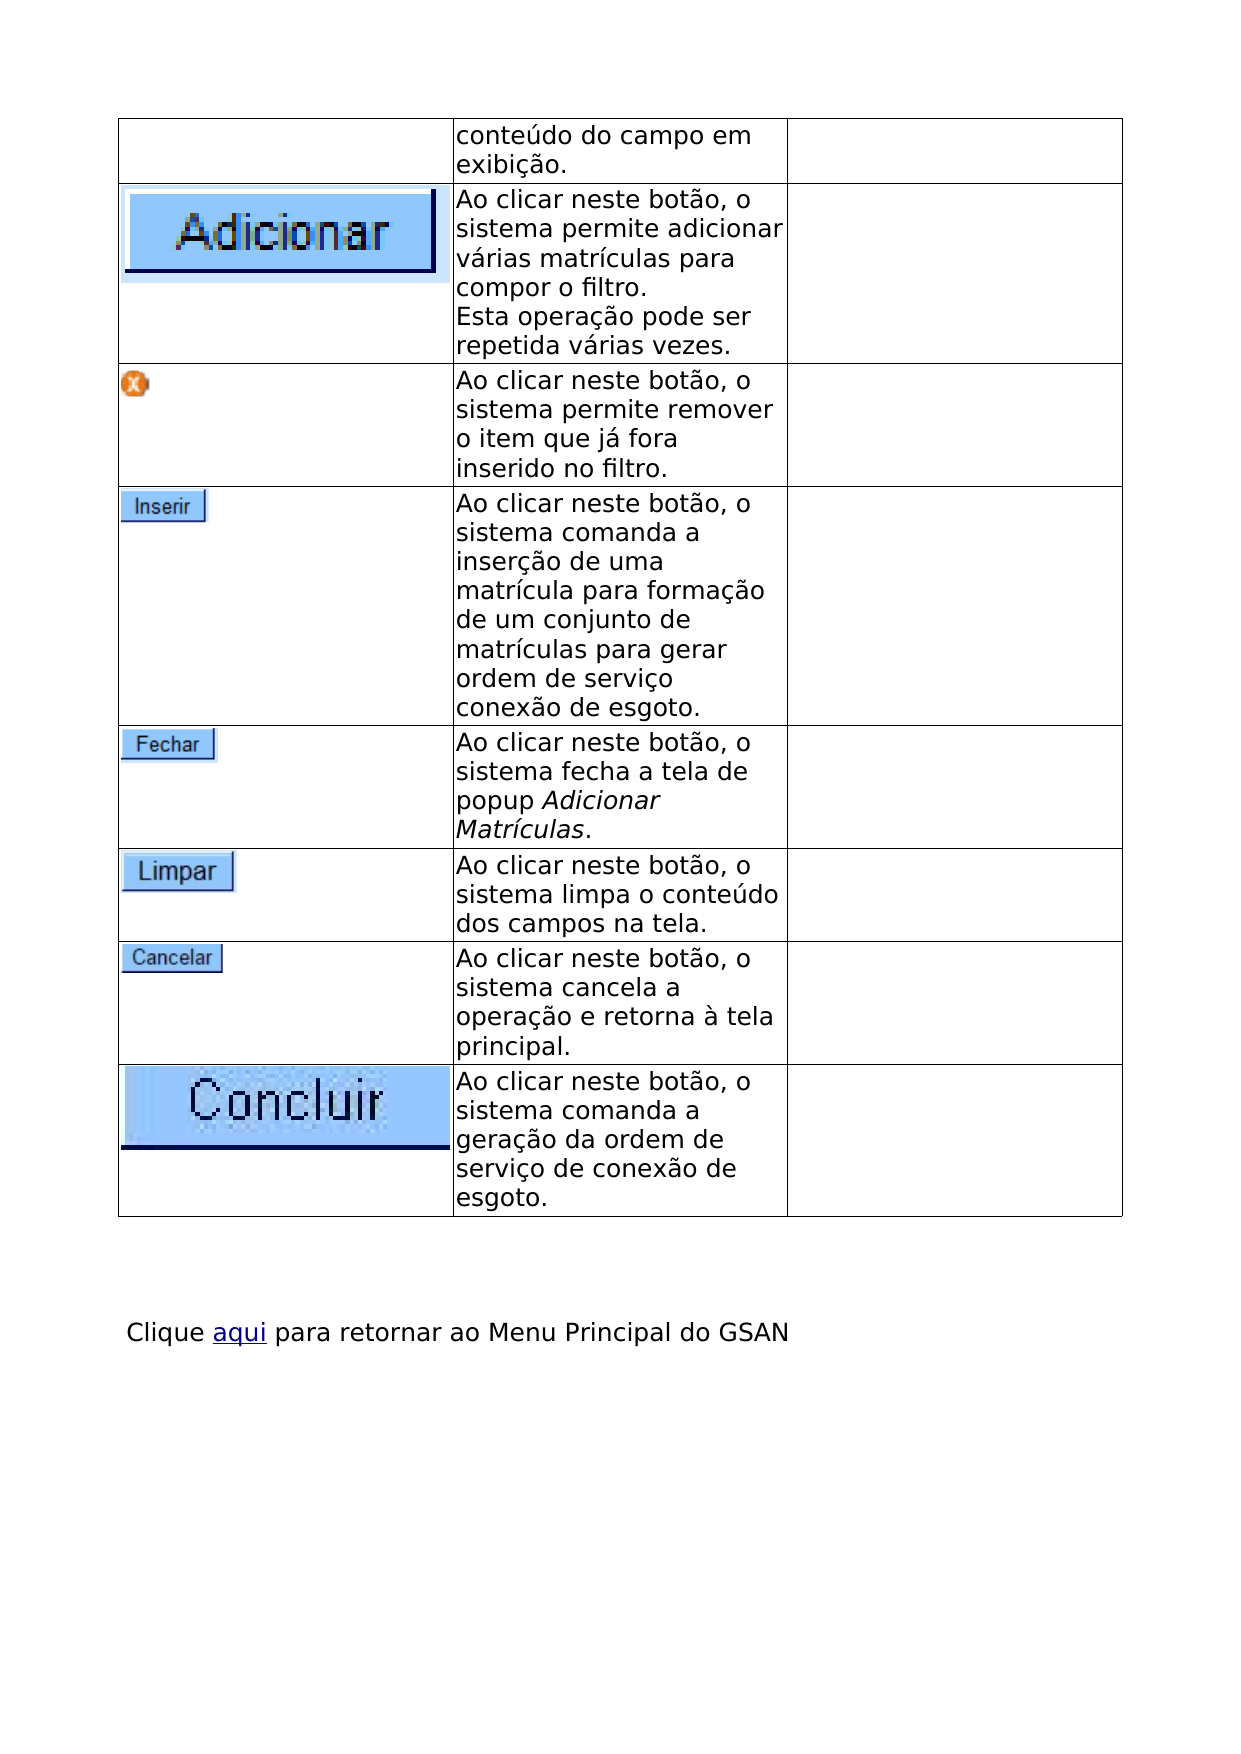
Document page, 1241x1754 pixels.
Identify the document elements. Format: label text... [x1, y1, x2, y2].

picture [121, 488, 209, 524]
table_cell [119, 1065, 453, 1216]
table_cell [119, 119, 453, 182]
table_cell [119, 184, 453, 363]
table_cell [788, 487, 1122, 725]
table_cell conteúdo do campo em exibição. [454, 119, 787, 182]
table_cell [119, 849, 453, 941]
table_cell [788, 184, 1122, 363]
table_cell [788, 726, 1122, 848]
picture [121, 728, 218, 763]
table_cell [119, 942, 453, 1064]
picture [121, 366, 151, 400]
table_cell Ao clicar neste botão, o sistema comanda a inserção de uma matrícula para formação de um conjunto de matrículas para gerar ordem de serviço conexão de esgoto. [454, 487, 787, 725]
table_cell Ao clicar neste botão, o sistema cancela a operação e retorna à tela principal. [454, 942, 787, 1064]
table_cell Ao clicar neste botão, o sistema permite adicionar várias matrículas para compor o filtro. Esta operação pode ser repetida várias vezes. [454, 184, 787, 363]
table_cell Ao clicar neste botão, o sistema limpa o conteúdo dos campos na tela. [454, 849, 787, 941]
picture [121, 185, 450, 283]
table_cell Ao clicar neste botão, o sistema permite remover o item que já fora inserido no filtro. [454, 364, 787, 486]
picture [121, 850, 237, 893]
text Clique aqui para retornar ao Menu Principal do GSAN [118, 1231, 1122, 1347]
picture [121, 944, 223, 973]
table_cell [788, 942, 1122, 1064]
table_cell [119, 487, 453, 725]
table_cell [119, 364, 453, 486]
table_cell Ao clicar neste botão, o sistema comanda a geração da ordem de serviço de conexão de esgoto. [454, 1065, 787, 1216]
table_cell Ao clicar neste botão, o sistema fecha a tela de popup Adicionar Matrículas. [454, 726, 787, 848]
table_cell [119, 726, 453, 848]
table_cell [788, 119, 1122, 182]
table_cell [788, 1065, 1122, 1216]
table_cell [788, 364, 1122, 486]
picture [121, 1066, 450, 1150]
table_cell [788, 849, 1122, 941]
